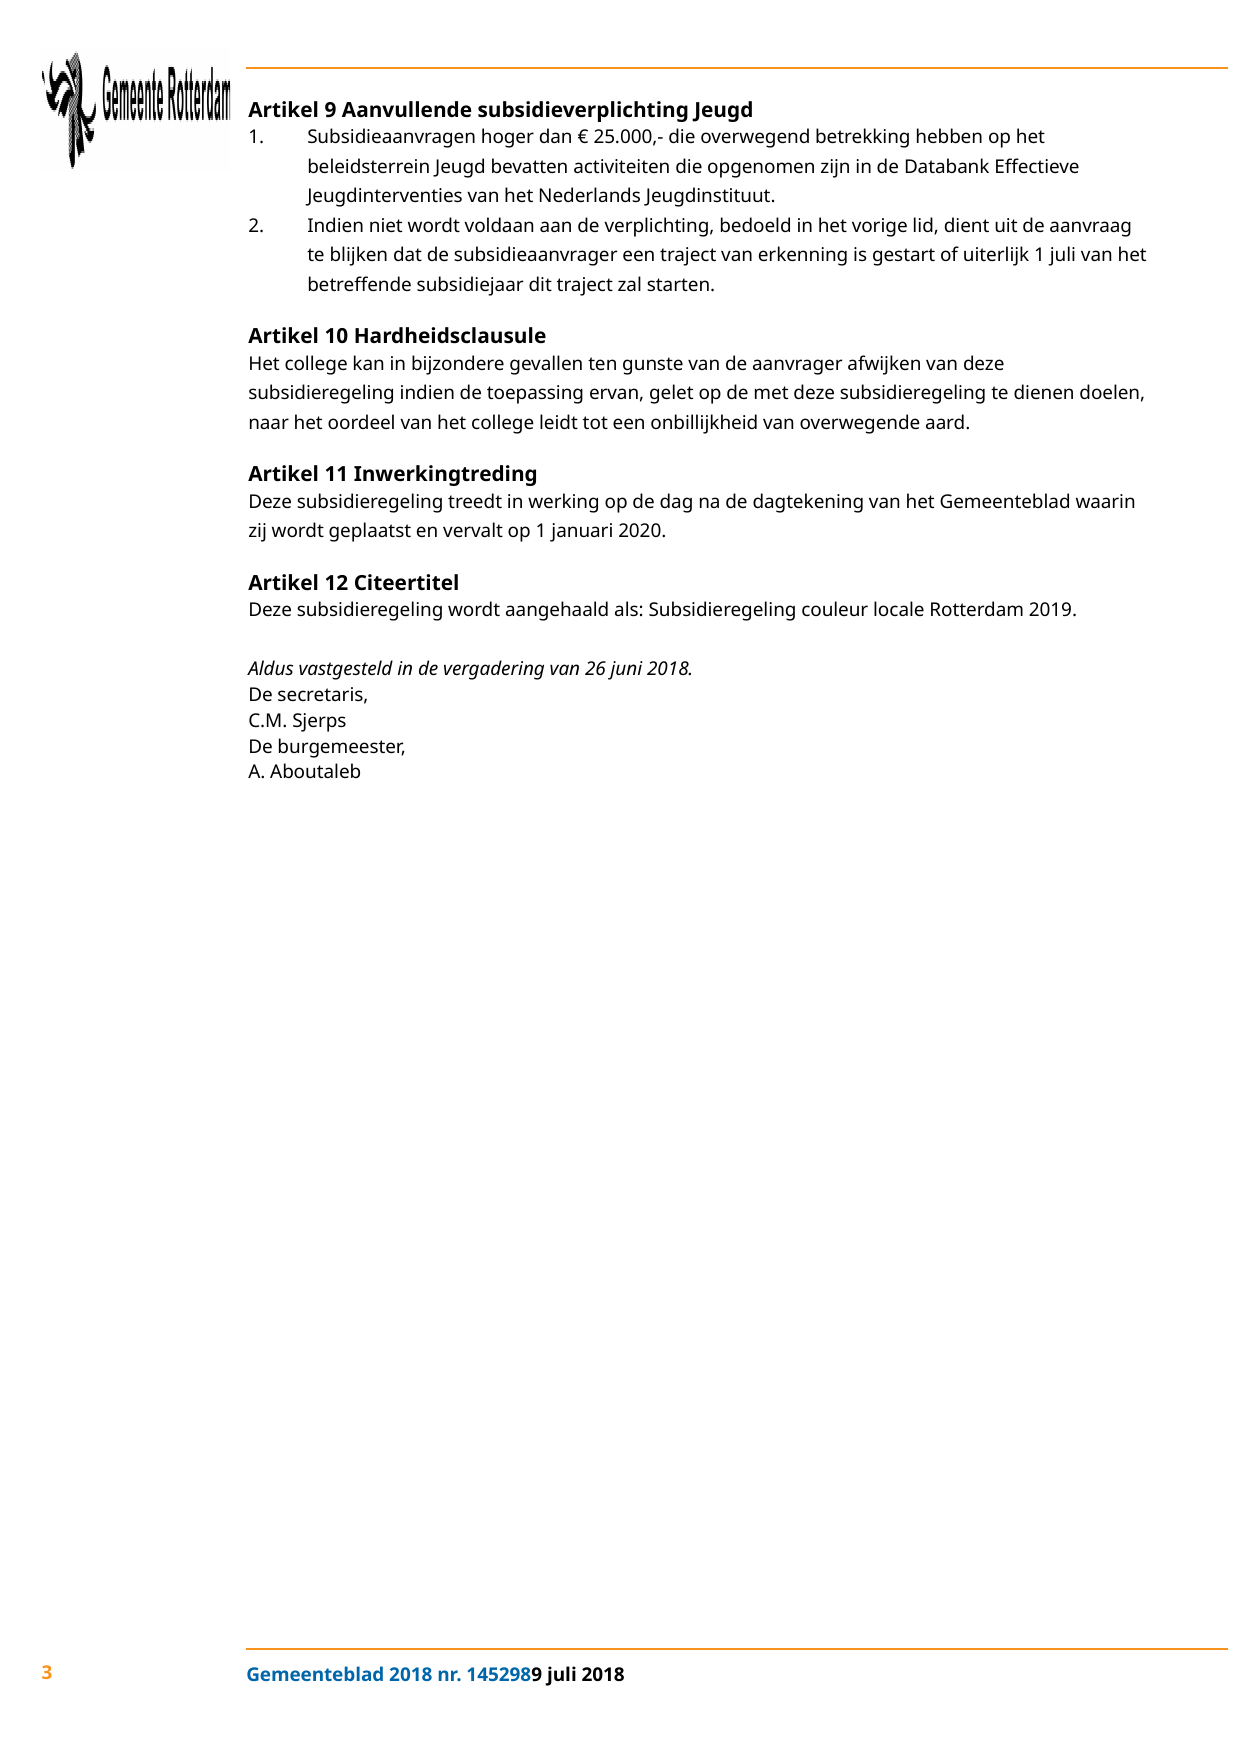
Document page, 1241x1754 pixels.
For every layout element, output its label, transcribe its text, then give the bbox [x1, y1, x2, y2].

text Artikel 12 Citeertitel [248, 568, 1152, 596]
text Artikel 11 Inwerkingtreding [248, 459, 1152, 488]
text Het college kan in bijzondere gevallen ten gunste van de aanvrager afwijken van deze subsidieregeling indien de toepassing ervan, gelet op de met deze subsidieregeling te dienen doelen, naar het oordeel van het college leidt tot een onbillijkheid van overwegende aard. [248, 350, 1152, 435]
text Deze subsidieregeling wordt aangehaald als: Subsidieregeling couleur locale Rotterdam 2019. [248, 596, 1152, 622]
text Artikel 9 Aanvullende subsidieverplichting Jeugd [248, 95, 1152, 123]
text Deze subsidieregeling treedt in werking op de dag na de dagtekening van het Gemeenteblad waarin zij wordt geplaatst en vervalt op 1 januari 2020. [248, 488, 1152, 543]
text De burgemeester, [248, 733, 1152, 758]
list Subsidieaanvragen hoger dan € 25.000,- die overwegend betrekking hebben op het beleidsterrein Jeugd bevatten activiteiten die opgenomen zijn in de Databank Effectieve Jeugdinterventies van het Nederlands Jeugdinstituut. [248, 123, 1152, 208]
text Artikel 10 Hardheidsclausule [248, 322, 1152, 350]
list Indien niet wordt voldaan aan de verplichting, bedoeld in het vorige lid, dient uit de aanvraag te blijken dat de subsidieaanvrager een traject van erkenning is gestart of uiterlijk 1 juli van het betreffende subsidiejaar dit traject zal starten. [248, 212, 1152, 297]
text A. Aboutaleb [248, 758, 1152, 784]
text De secretaris, [248, 681, 1152, 707]
text C.M. Sjerps [248, 707, 1152, 733]
picture [41, 47, 231, 172]
text Aldus vastgesteld in de vergadering van 26 juni 2018. [248, 656, 1152, 681]
